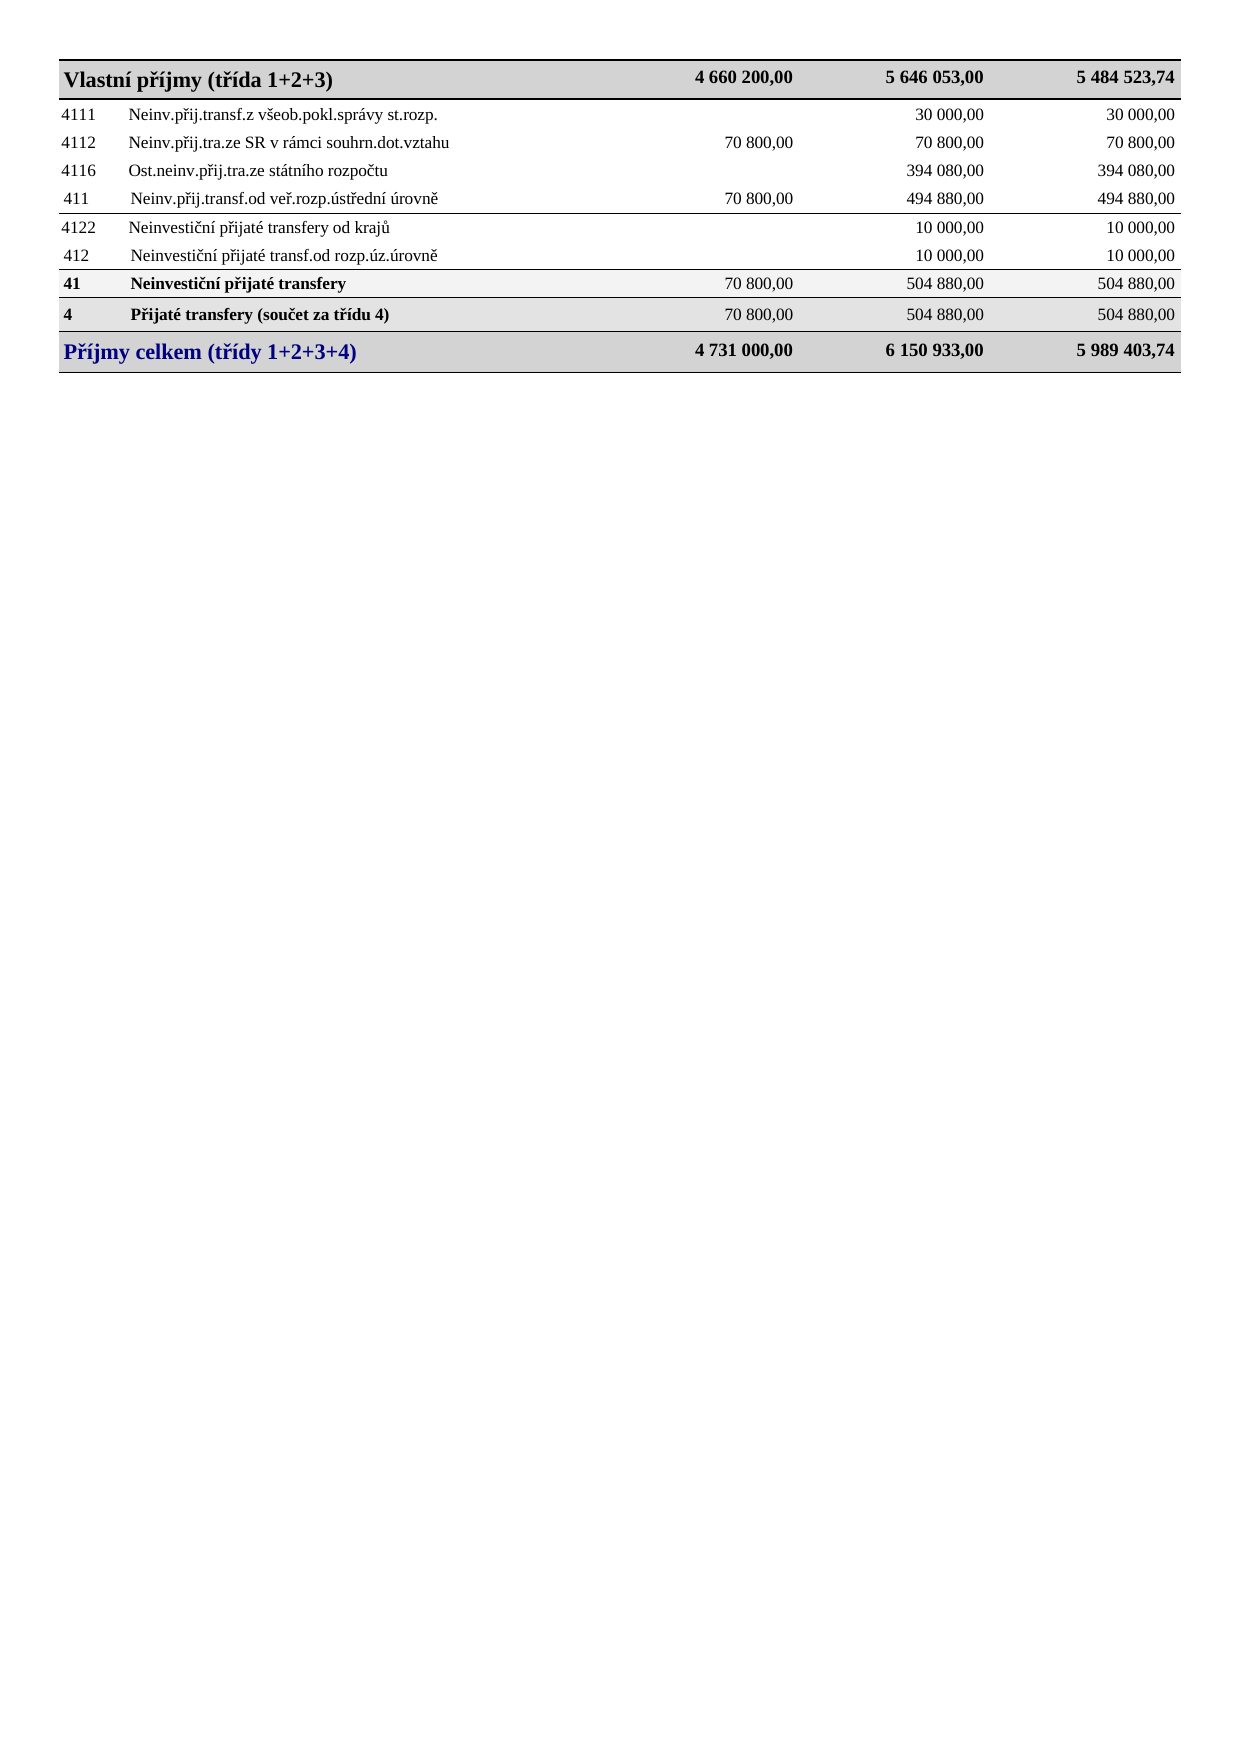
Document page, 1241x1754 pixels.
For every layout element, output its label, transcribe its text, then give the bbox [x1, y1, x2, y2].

table_cell Neinv.přij.transf.od veř.rozp.ústřední úrovně [126, 185, 609, 213]
table_cell [609, 241, 799, 269]
table_cell 6 150 933,00 [799, 332, 990, 372]
table_cell 4 [59, 298, 126, 331]
table_cell 10 000,00 [990, 241, 1181, 269]
table_cell [59, 373, 1181, 403]
table_cell Neinvestiční přijaté transfery [126, 270, 609, 297]
table_cell Neinvestiční přijaté transfery od krajů [126, 214, 609, 241]
table_cell 70 800,00 [609, 128, 799, 156]
table_cell [609, 156, 799, 184]
table_cell 10 000,00 [799, 241, 990, 269]
table_cell 4122 [59, 214, 126, 241]
table_cell 411 [59, 185, 126, 213]
table_cell Neinvestiční přijaté transf.od rozp.úz.úrovně [126, 241, 609, 269]
table_cell 70 800,00 [609, 185, 799, 213]
table_cell 4 660 200,00 [609, 61, 799, 98]
table_cell 30 000,00 [799, 100, 990, 128]
table_cell 504 880,00 [990, 270, 1181, 297]
table_cell 70 800,00 [609, 298, 799, 331]
table_cell Příjmy celkem (třídy 1+2+3+4) [59, 332, 609, 372]
table_cell 5 484 523,74 [990, 61, 1181, 98]
table_cell 494 880,00 [990, 185, 1181, 213]
table_cell [609, 214, 799, 241]
table_cell 10 000,00 [799, 214, 990, 241]
table_cell 4 731 000,00 [609, 332, 799, 372]
table_cell 4112 [59, 128, 126, 156]
table_cell 412 [59, 241, 126, 269]
table_cell 394 080,00 [799, 156, 990, 184]
table_cell 41 [59, 270, 126, 297]
table_cell 70 800,00 [990, 128, 1181, 156]
table_cell 494 880,00 [799, 185, 990, 213]
table_cell 4116 [59, 156, 126, 184]
table_cell 4111 [59, 100, 126, 128]
table_cell 30 000,00 [990, 100, 1181, 128]
table_cell Přijaté transfery (součet za třídu 4) [126, 298, 609, 331]
table_cell 504 880,00 [990, 298, 1181, 331]
table_cell Vlastní příjmy (třída 1+2+3) [59, 61, 609, 98]
table_cell 10 000,00 [990, 214, 1181, 241]
table_cell 504 880,00 [799, 270, 990, 297]
table_cell Ost.neinv.přij.tra.ze státního rozpočtu [126, 156, 609, 184]
table_cell 5 989 403,74 [990, 332, 1181, 372]
table_cell Neinv.přij.tra.ze SR v rámci souhrn.dot.vztahu [126, 128, 609, 156]
table_cell Neinv.přij.transf.z všeob.pokl.správy st.rozp. [126, 100, 609, 128]
table_cell 70 800,00 [799, 128, 990, 156]
table_cell [609, 100, 799, 128]
table_cell 5 646 053,00 [799, 61, 990, 98]
table_cell 504 880,00 [799, 298, 990, 331]
table_cell 70 800,00 [609, 270, 799, 297]
table_cell 394 080,00 [990, 156, 1181, 184]
